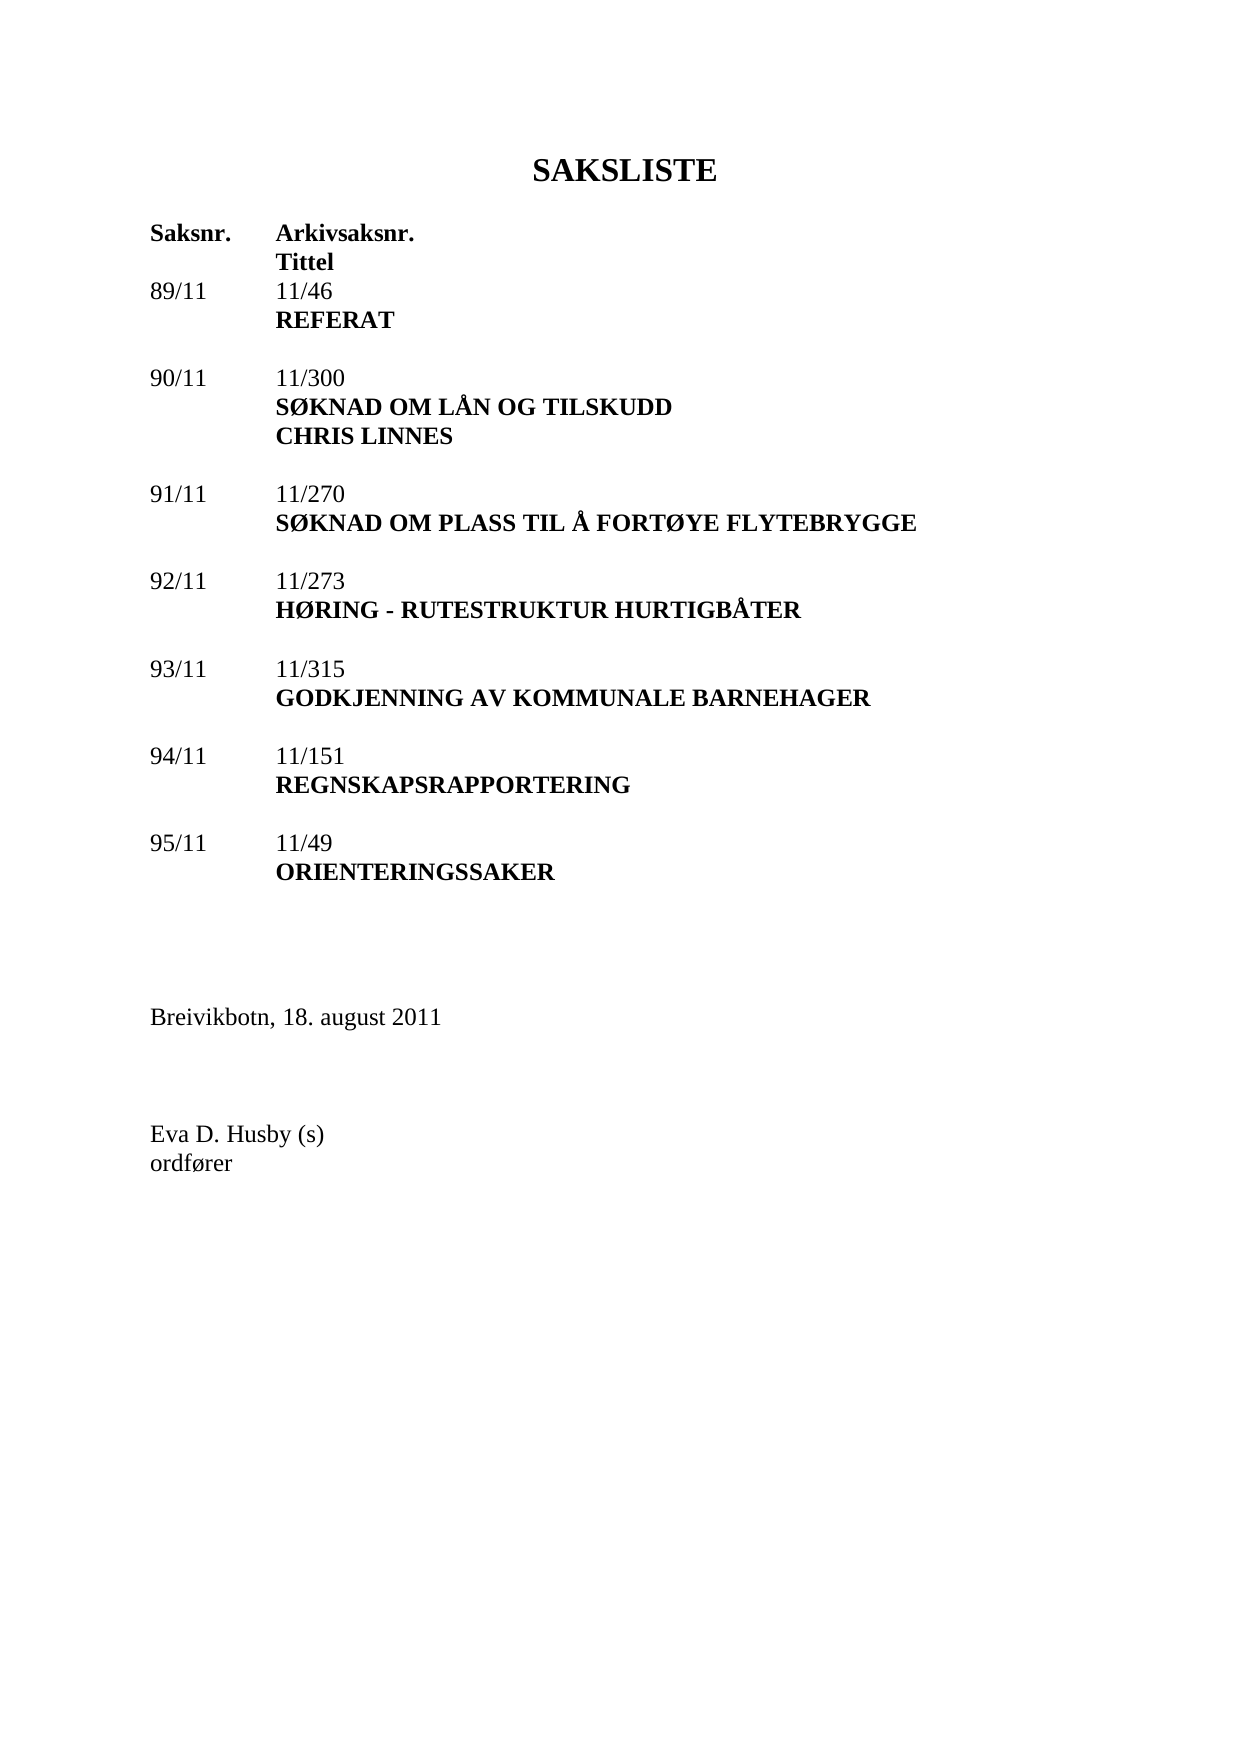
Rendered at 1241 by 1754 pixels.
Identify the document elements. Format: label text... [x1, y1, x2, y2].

table_cell [1021, 857, 1107, 886]
table_header 91/11 [143, 479, 268, 508]
table_header [1021, 363, 1107, 392]
table_cell 11/46 [268, 276, 608, 305]
table_header 93/11 [143, 654, 268, 682]
table_cell [1021, 392, 1107, 450]
text SAKSLISTE [150, 150, 1100, 188]
table_cell [1021, 247, 1107, 276]
table_cell REFERAT [268, 305, 1021, 334]
table_header [1021, 741, 1107, 770]
table_header 11/300 [268, 363, 608, 392]
table_header 94/11 [143, 741, 268, 770]
text Breivikbotn, 18. august 2011 [150, 1002, 1100, 1031]
table_cell [143, 508, 268, 537]
table_cell SØKNAD OM LÅN OG TILSKUDD CHRIS LINNES [268, 392, 1021, 450]
table_cell [608, 276, 1021, 305]
table_cell [143, 857, 268, 886]
table_header [608, 363, 1021, 392]
table_header [1021, 654, 1107, 682]
table_header [1021, 566, 1107, 595]
table_cell [143, 595, 268, 624]
table_cell [1021, 595, 1107, 624]
table_header 11/270 [268, 479, 608, 508]
table_cell Tittel [268, 247, 1021, 276]
table_header 11/315 [268, 654, 608, 682]
table_cell 89/11 [143, 276, 268, 305]
table_cell [143, 305, 268, 334]
table_header 11/151 [268, 741, 608, 770]
table_header [608, 828, 1021, 857]
table_header 95/11 [143, 828, 268, 857]
table_cell [143, 247, 268, 276]
table_header 11/273 [268, 566, 608, 595]
table_cell [1021, 770, 1107, 799]
table_header [770, 1119, 1107, 1177]
table_cell GODKJENNING AV KOMMUNALE BARNEHAGER [268, 683, 1021, 712]
table_header Eva D. Husby (s) ordfører [143, 1119, 770, 1177]
table_cell [143, 770, 268, 799]
table_cell REGNSKAPSRAPPORTERING [268, 770, 1021, 799]
table_header Arkivsaksnr. [268, 218, 608, 247]
table_cell HØRING - RUTESTRUKTUR HURTIGBÅTER [268, 595, 1021, 624]
table_header [608, 566, 1021, 595]
table_cell [143, 683, 268, 712]
table_cell [1021, 305, 1107, 334]
table_header [1021, 479, 1107, 508]
table_header 90/11 [143, 363, 268, 392]
table_cell [1021, 276, 1107, 305]
table_header Saksnr. [143, 218, 268, 247]
table_header [608, 654, 1021, 682]
table_cell [1021, 508, 1107, 537]
table_header 11/49 [268, 828, 608, 857]
table_cell [1021, 683, 1107, 712]
table_header [608, 479, 1021, 508]
table_cell ORIENTERINGSSAKER [268, 857, 1021, 886]
table_cell SØKNAD OM PLASS TIL Å FORTØYE FLYTEBRYGGE [268, 508, 1021, 537]
table_cell [143, 392, 268, 450]
table_header [608, 741, 1021, 770]
table_header 92/11 [143, 566, 268, 595]
table_header [1021, 828, 1107, 857]
table_header [1021, 218, 1107, 247]
table_header [608, 218, 1021, 247]
